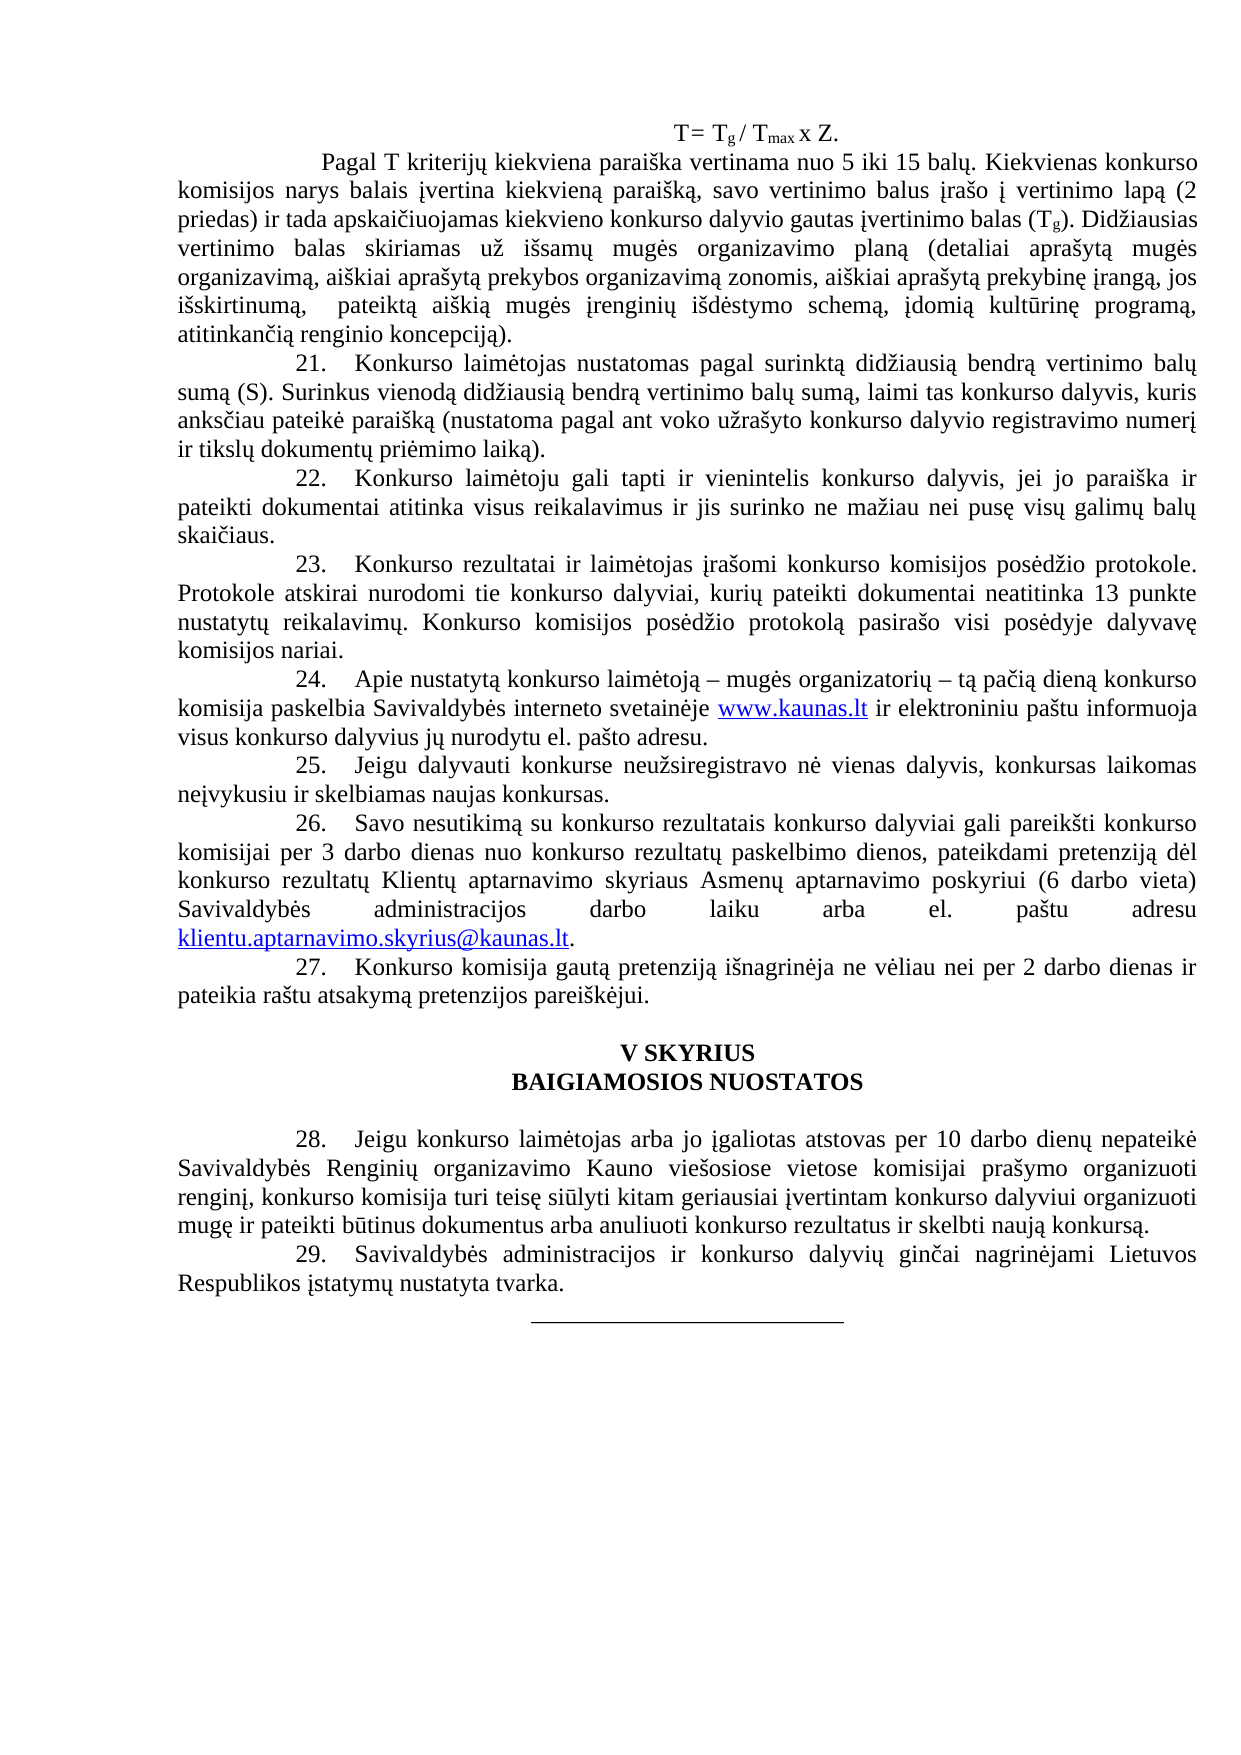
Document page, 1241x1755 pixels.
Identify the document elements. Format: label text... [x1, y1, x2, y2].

text 29. Savivaldybės administracijos ir konkurso dalyvių ginčai nagrinėjami Lietuvos Respublikos įstatymų nustatyta tvarka. [177, 1239, 1198, 1297]
text _________________________ [177, 1297, 1198, 1326]
text BAIGIAMOSIOS NUOSTATOS [177, 1067, 1198, 1096]
text 21. Konkurso laimėtojas nustatomas pagal surinktą didžiausią bendrą vertinimo balų sumą (S). Surinkus vienodą didžiausią bendrą vertinimo balų sumą, laimi tas konkurso dalyvis, kuris anksčiau pateikė paraišką (nustatoma pagal ant voko užrašyto konkurso dalyvio registravimo numerį ir tikslų dokumentų priėmimo laiką). [177, 348, 1198, 463]
text 24. Apie nustatytą konkurso laimėtoją – mugės organizatorių – tą pačią dieną konkurso komisija paskelbia Savivaldybės interneto svetainėje www.kaunas.lt ir elektroniniu paštu informuoja visus konkurso dalyvius jų nurodytu el. pašto adresu. [177, 664, 1198, 751]
text 27. Konkurso komisija gautą pretenziją išnagrinėja ne vėliau nei per 2 darbo dienas ir pateikia raštu atsakymą pretenzijos pareiškėjui. [177, 952, 1198, 1009]
text V SKYRIUS [177, 1038, 1198, 1067]
text 25. Jeigu dalyvauti konkurse neužsiregistravo nė vienas dalyvis, konkursas laikomas neįvykusiu ir skelbiamas naujas konkursas. [177, 751, 1198, 808]
text 26. Savo nesutikimą su konkurso rezultatais konkurso dalyviai gali pareikšti konkurso komisijai per 3 darbo dienas nuo konkurso rezultatų paskelbimo dienos, pateikdami pretenziją dėl konkurso rezultatų Klientų aptarnavimo skyriaus Asmenų aptarnavimo poskyriui (6 darbo vieta) Savivaldybės administracijos darbo laiku arba el. paštu adresu klientu.aptarnavimo.skyrius@kaunas.lt. [177, 808, 1198, 952]
text 28. Jeigu konkurso laimėtojas arba jo įgaliotas atstovas per 10 darbo dienų nepateikė Savivaldybės Renginių organizavimo Kauno viešosiose vietose komisijai prašymo organizuoti renginį, konkurso komisija turi teisę siūlyti kitam geriausiai įvertintam konkurso dalyviui organizuoti mugę ir pateikti būtinus dokumentus arba anuliuoti konkurso rezultatus ir skelbti naują konkursą. [177, 1124, 1198, 1239]
text T= Tg / Tmax x Z. [177, 118, 1198, 147]
text 23. Konkurso rezultatai ir laimėtojas įrašomi konkurso komisijos posėdžio protokole. Protokole atskirai nurodomi tie konkurso dalyviai, kurių pateikti dokumentai neatitinka 13 punkte nustatytų reikalavimų. Konkurso komisijos posėdžio protokolą pasirašo visi posėdyje dalyvavę komisijos nariai. [177, 549, 1198, 664]
text Pagal T kriterijų kiekviena paraiška vertinama nuo 5 iki 15 balų. Kiekvienas konkurso komisijos narys balais įvertina kiekvieną paraišką, savo vertinimo balus įrašo į vertinimo lapą (2 priedas) ir tada apskaičiuojamas kiekvieno konkurso dalyvio gautas įvertinimo balas (Tg). Didžiausias vertinimo balas skiriamas už išsamų mugės organizavimo planą (detaliai aprašytą mugės organizavimą, aiškiai aprašytą prekybos organizavimą zonomis, aiškiai aprašytą prekybinę įrangą, jos išskirtinumą, pateiktą aiškią mugės įrenginių išdėstymo schemą, įdomią kultūrinę programą, atitinkančią renginio koncepciją). [177, 147, 1198, 348]
text 22. Konkurso laimėtoju gali tapti ir vienintelis konkurso dalyvis, jei jo paraiška ir pateikti dokumentai atitinka visus reikalavimus ir jis surinko ne mažiau nei pusę visų galimų balų skaičiaus. [177, 463, 1198, 549]
